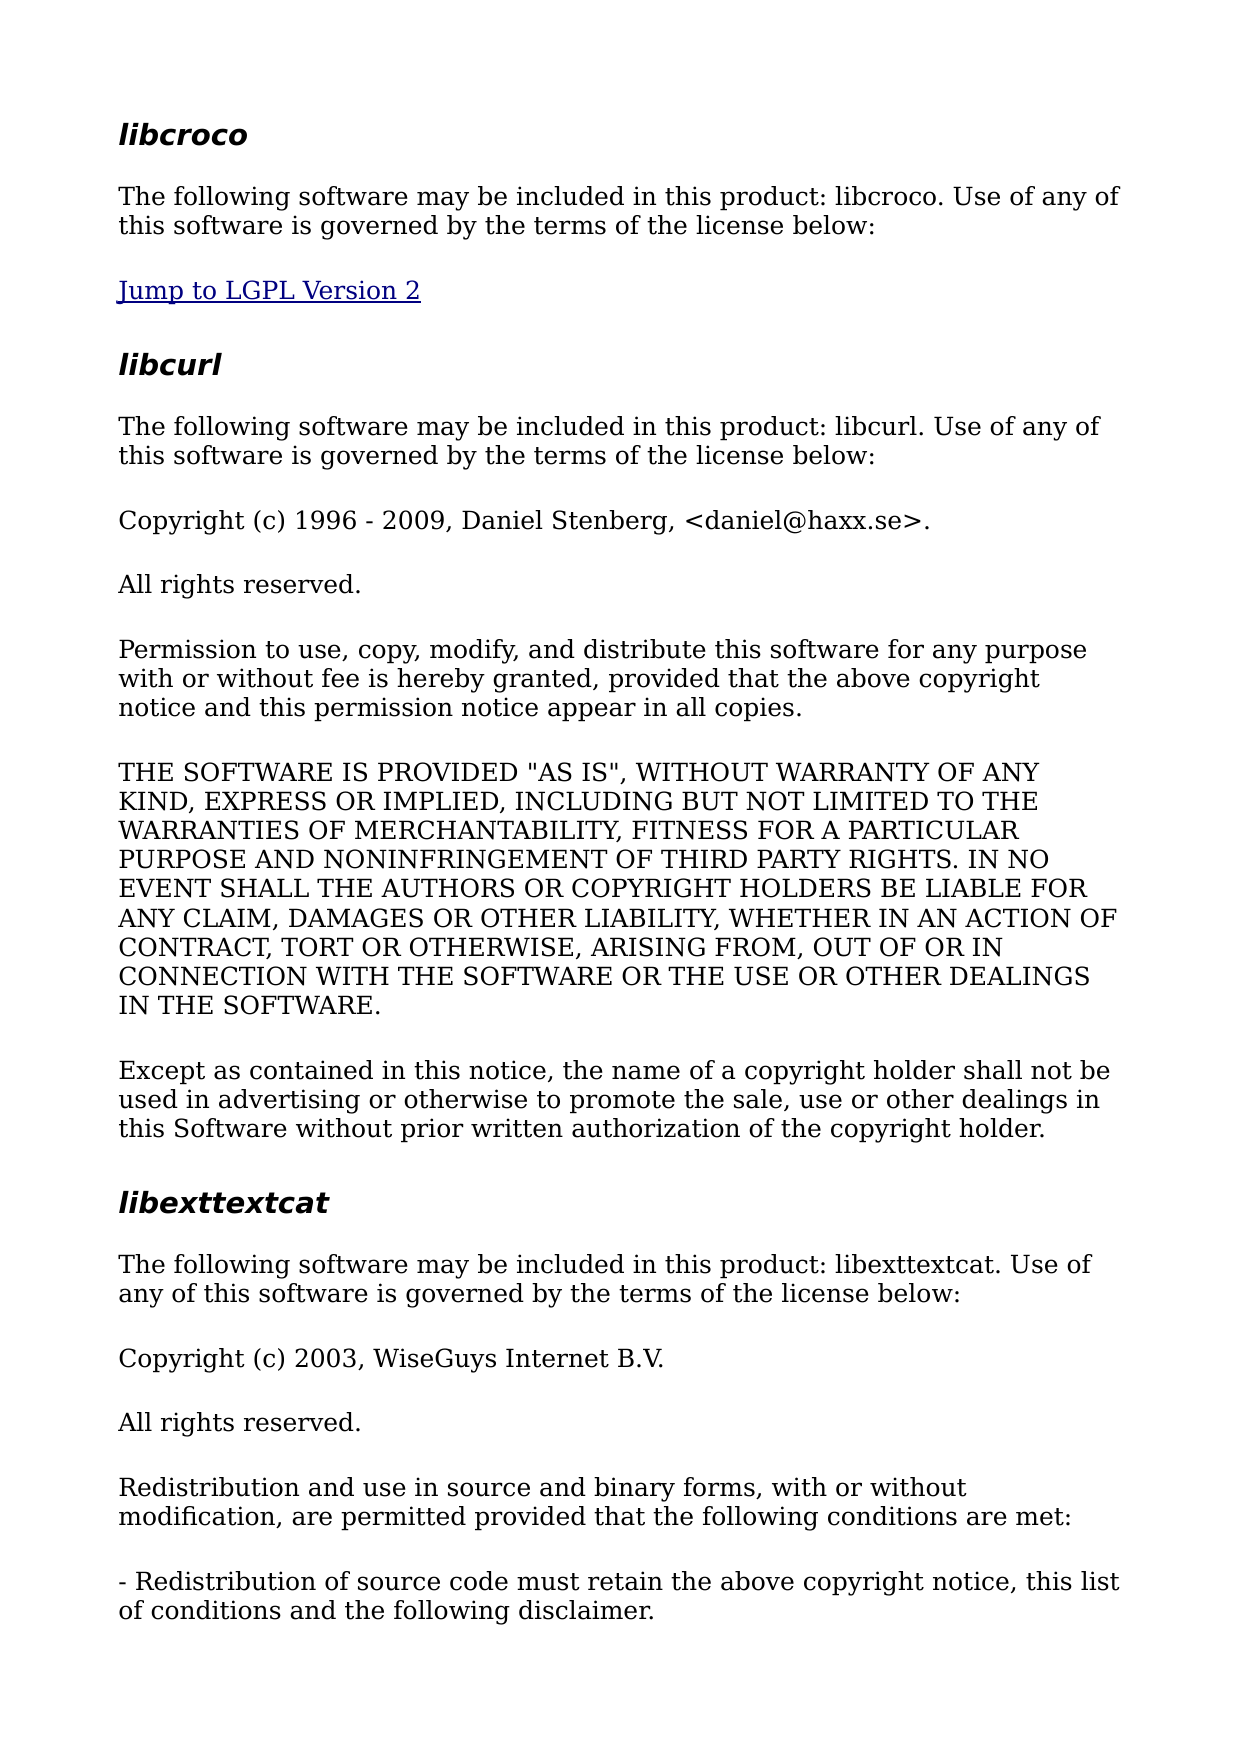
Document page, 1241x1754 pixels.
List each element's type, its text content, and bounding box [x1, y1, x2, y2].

text The following software may be included in this product: libcurl. Use of any of this software is governed by the terms of the license below: [118, 412, 1122, 470]
text Redistribution and use in source and binary forms, with or without modification, are permitted provided that the following conditions are met: [118, 1473, 1122, 1531]
text - Redistribution of source code must retain the above copyright notice, this list of conditions and the following disclaimer. [118, 1567, 1122, 1625]
text All rights reserved. [118, 1408, 1122, 1438]
text The following software may be included in this product: libcroco. Use of any of this software is governed by the terms of the license below: [118, 182, 1122, 241]
text All rights reserved. [118, 570, 1122, 599]
text Permission to use, copy, modify, and distribute this software for any purpose with or without fee is hereby granted, provided that the above copyright notice and this permission notice appear in all copies. [118, 635, 1122, 722]
subtitle libcroco [118, 118, 1122, 152]
text Jump to LGPL Version 2 [118, 276, 1122, 305]
subtitle libexttextcat [118, 1186, 1122, 1220]
text THE SOFTWARE IS PROVIDED "AS IS", WITHOUT WARRANTY OF ANY KIND, EXPRESS OR IMPLIED, INCLUDING BUT NOT LIMITED TO THE WARRANTIES OF MERCHANTABILITY, FITNESS FOR A PARTICULAR PURPOSE AND NONINFRINGEMENT OF THIRD PARTY RIGHTS. IN NO EVENT SHALL THE AUTHORS OR COPYRIGHT HOLDERS BE LIABLE FOR ANY CLAIM, DAMAGES OR OTHER LIABILITY, WHETHER IN AN ACTION OF CONTRACT, TORT OR OTHERWISE, ARISING FROM, OUT OF OR IN CONNECTION WITH THE SOFTWARE OR THE USE OR OTHER DEALINGS IN THE SOFTWARE. [118, 758, 1122, 1020]
text The following software may be included in this product: libexttextcat. Use of any of this software is governed by the terms of the license below: [118, 1250, 1122, 1308]
text Copyright (c) 1996 - 2009, Daniel Stenberg, <daniel@haxx.se>. [118, 506, 1122, 535]
subtitle libcurl [118, 348, 1122, 382]
text Except as contained in this notice, the name of a copyright holder shall not be used in advertising or otherwise to promote the sale, use or other dealings in this Software without prior written authorization of the copyright holder. [118, 1056, 1122, 1143]
text Copyright (c) 2003, WiseGuys Internet B.V. [118, 1344, 1122, 1373]
